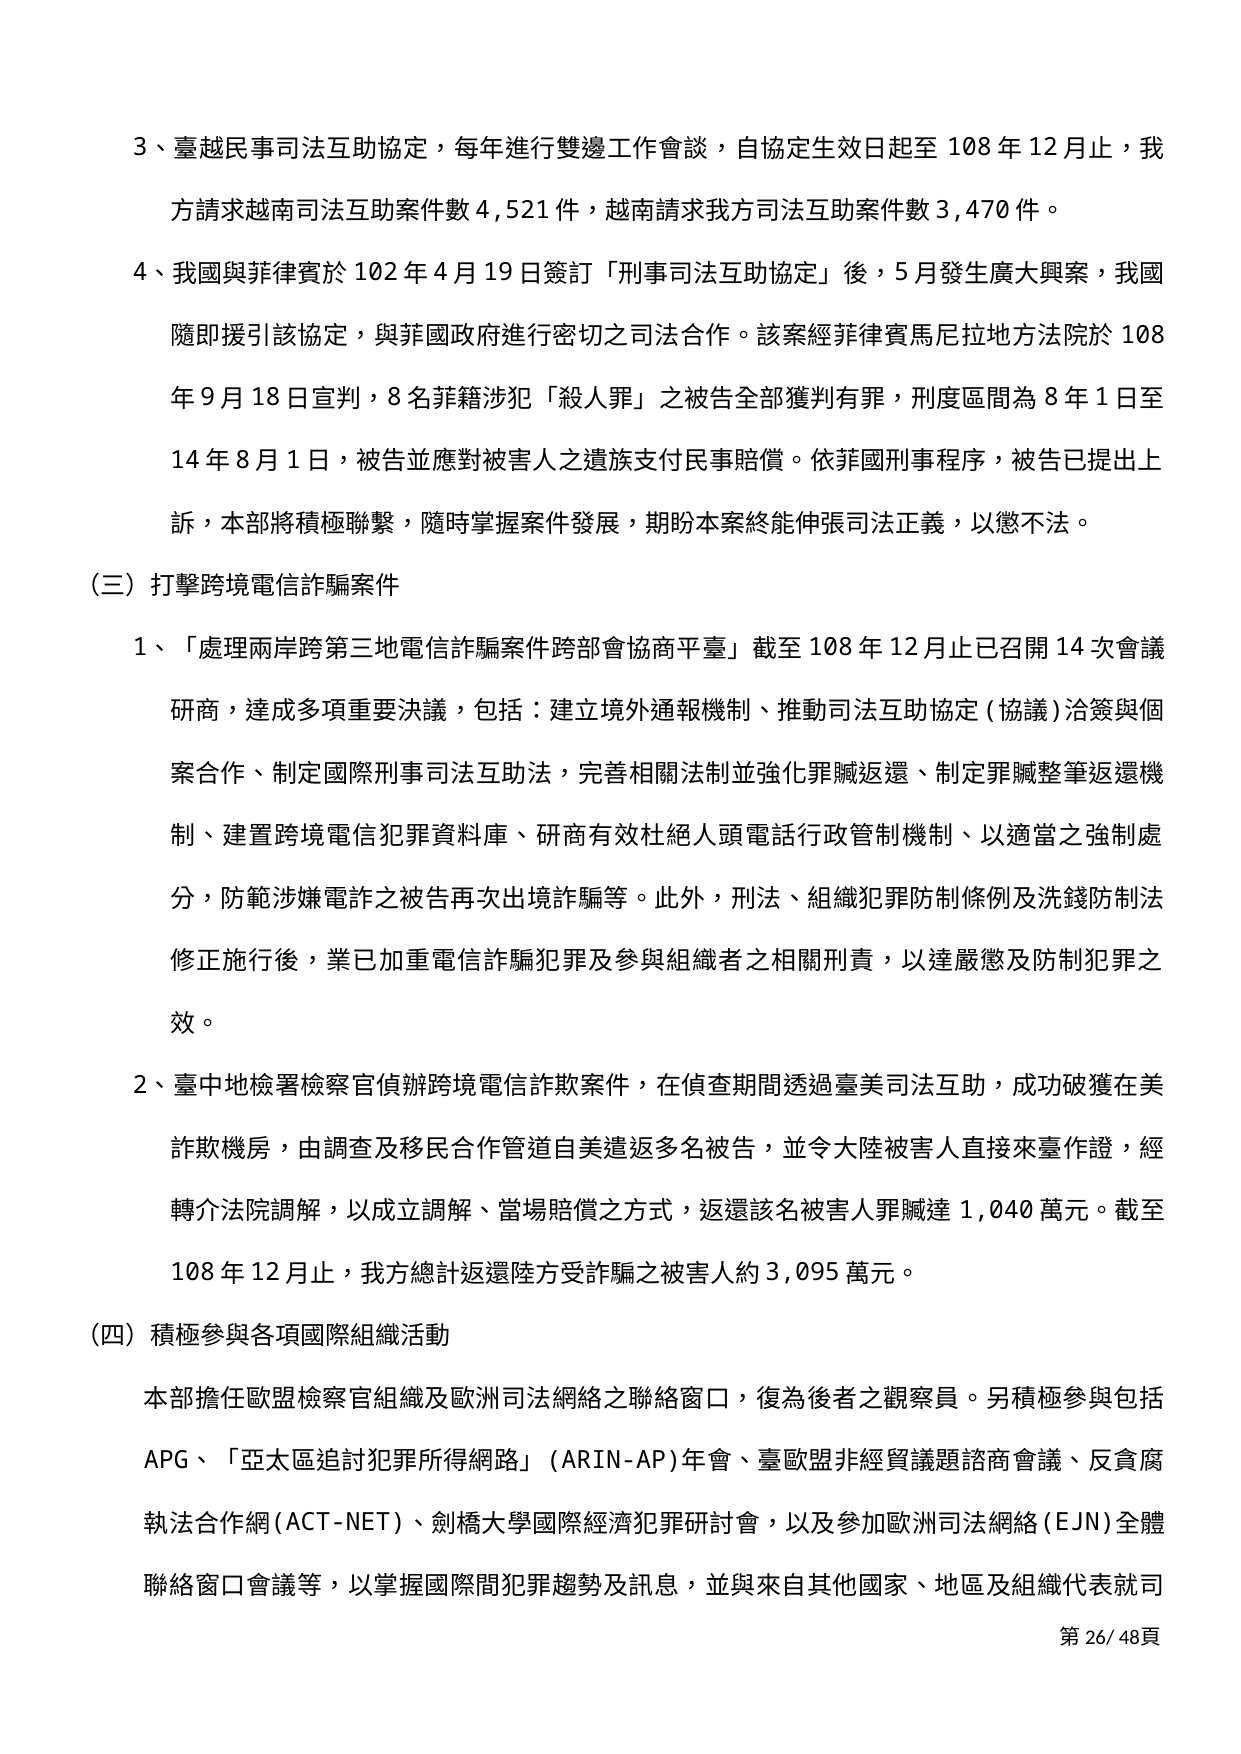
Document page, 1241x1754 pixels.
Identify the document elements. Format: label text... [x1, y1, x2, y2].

text （四）積極參與各項國際組織活動 [75, 1292, 1165, 1354]
text 本部擔任歐盟檢察官組織及歐洲司法網絡之聯絡窗口，復為後者之觀察員。另積極參與包括APG、「亞太區追討犯罪所得網路」(ARIN-AP)年會、臺歐盟非經貿議題諮商會議、反貪腐執法合作網(ACT-NET)、劍橋大學國際經濟犯罪研討會，以及參加歐洲司法網絡(EJN)全體聯絡窗口會議等，以掌握國際間犯罪趨勢及訊息，並與來自其他國家、地區及組織代表就司 [144, 1354, 1165, 1604]
text 2、臺中地檢署檢察官偵辦跨境電信詐欺案件，在偵查期間透過臺美司法互助，成功破獲在美詐欺機房，由調查及移民合作管道自美遣返多名被告，並令大陸被害人直接來臺作證，經轉介法院調解，以成立調解、當場賠償之方式，返還該名被害人罪贓達1,040萬元。截至108年12月止，我方總計返還陸方受詐騙之被害人約3,095萬元。 [132, 1042, 1165, 1292]
text 3、臺越民事司法互助協定，每年進行雙邊工作會談，自協定生效日起至108年12月止，我方請求越南司法互助案件數4,521件，越南請求我方司法互助案件數3,470件。 [132, 104, 1165, 229]
text 1、「處理兩岸跨第三地電信詐騙案件跨部會協商平臺」截至108年12月止已召開14次會議研商，達成多項重要決議，包括：建立境外通報機制、推動司法互助協定(協議)洽簽與個案合作、制定國際刑事司法互助法，完善相關法制並強化罪贓返還、制定罪贓整筆返還機制、建置跨境電信犯罪資料庫、研商有效杜絕人頭電話行政管制機制、以適當之強制處分，防範涉嫌電詐之被告再次出境詐騙等。此外，刑法、組織犯罪防制條例及洗錢防制法修正施行後，業已加重電信詐騙犯罪及參與組織者之相關刑責，以達嚴懲及防制犯罪之效。 [132, 604, 1165, 1042]
text 4、我國與菲律賓於102年4月19日簽訂「刑事司法互助協定」後，5月發生廣大興案，我國隨即援引該協定，與菲國政府進行密切之司法合作。該案經菲律賓馬尼拉地方法院於108年9月18日宣判，8名菲籍涉犯「殺人罪」之被告全部獲判有罪，刑度區間為8年1日至14年8月1日，被告並應對被害人之遺族支付民事賠償。依菲國刑事程序，被告已提出上訴，本部將積極聯繫，隨時掌握案件發展，期盼本案終能伸張司法正義，以懲不法。 [132, 229, 1165, 542]
text （三）打擊跨境電信詐騙案件 [75, 542, 1165, 604]
